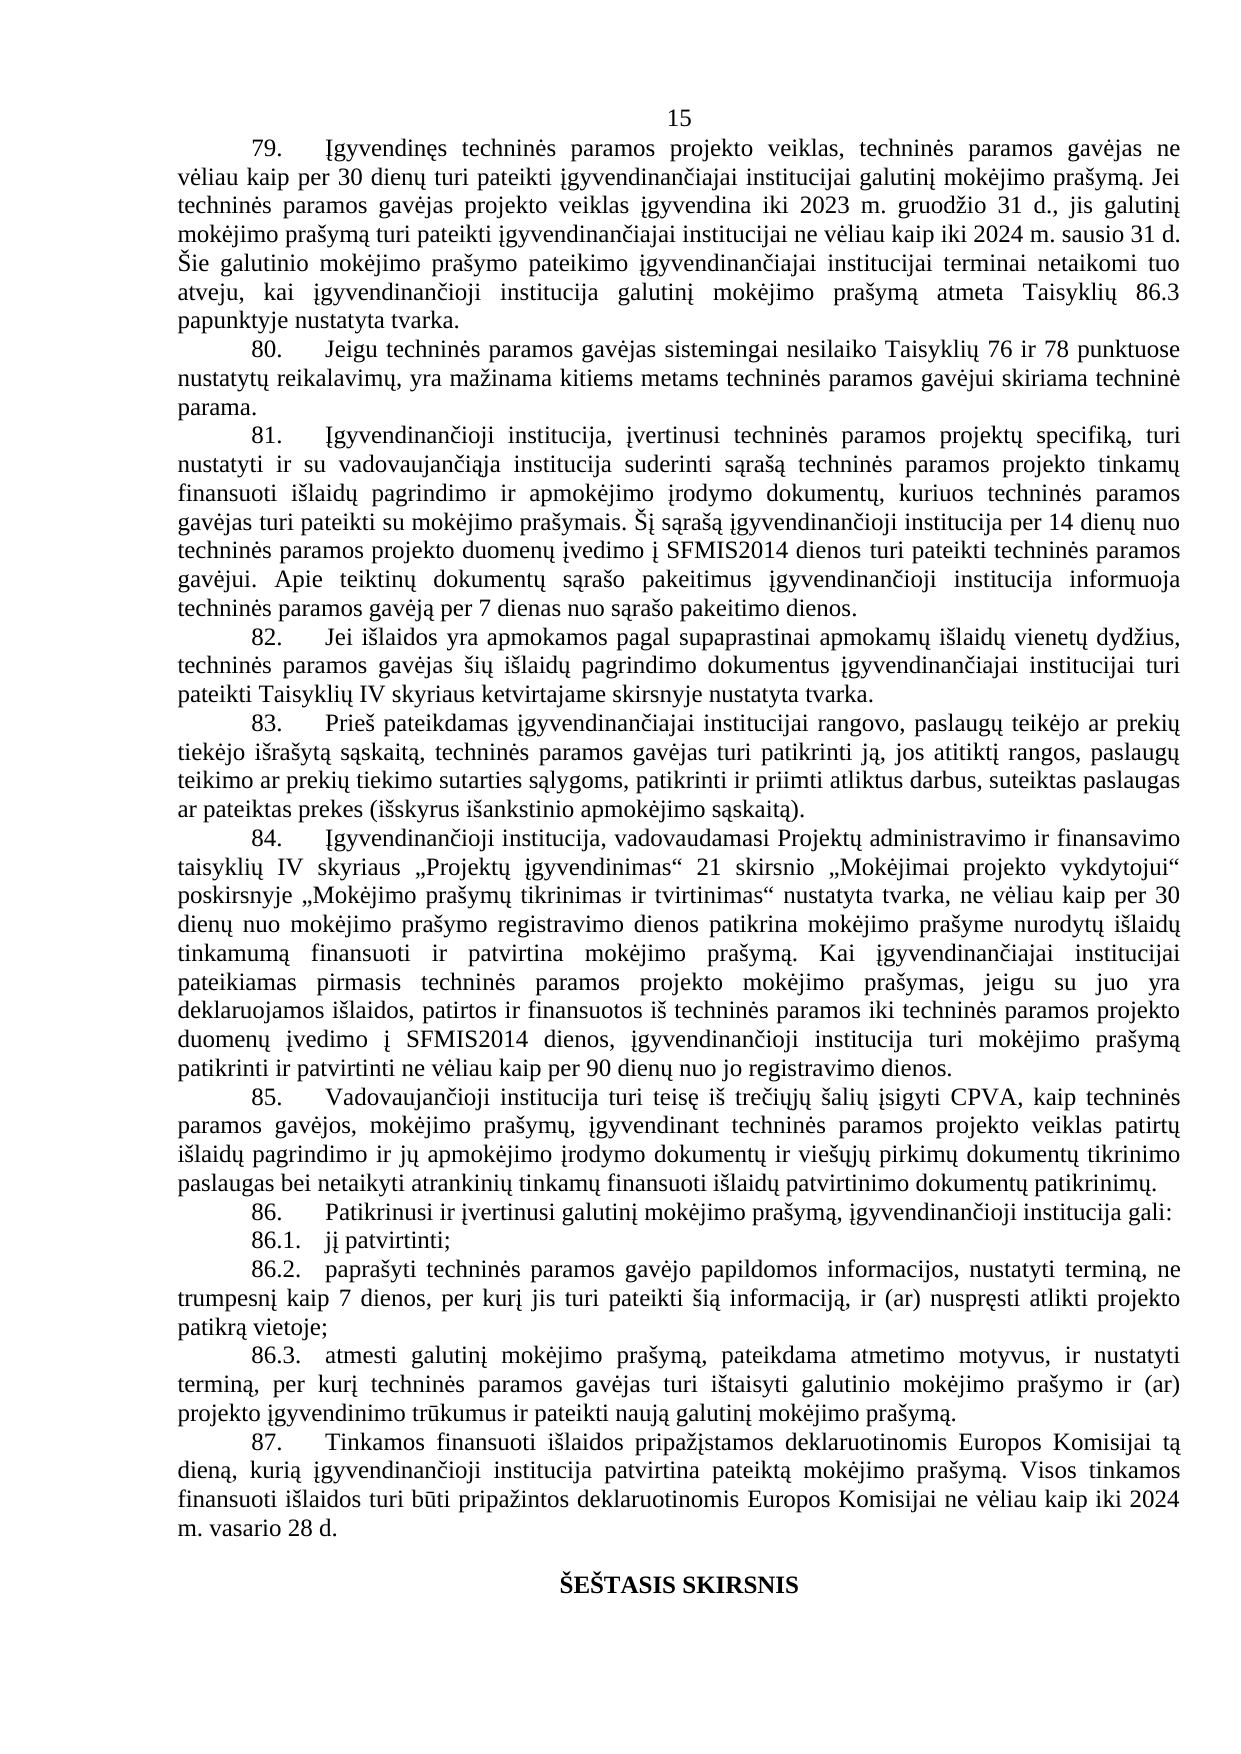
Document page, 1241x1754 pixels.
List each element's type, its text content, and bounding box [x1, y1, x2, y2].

text 81. Įgyvendinančioji institucija, įvertinusi techninės paramos projektų specifiką, turi nustatyti ir su vadovaujančiąja institucija suderinti sąrašą techninės paramos projekto tinkamų finansuoti išlaidų pagrindimo ir apmokėjimo įrodymo dokumentų, kuriuos techninės paramos gavėjas turi pateikti su mokėjimo prašymais. Šį sąrašą įgyvendinančioji institucija per 14 dienų nuo techninės paramos projekto duomenų įvedimo į SFMIS2014 dienos turi pateikti techninės paramos gavėjui. Apie teiktinų dokumentų sąrašo pakeitimus įgyvendinančioji institucija informuoja techninės paramos gavėją per 7 dienas nuo sąrašo pakeitimo dienos. [177, 420, 1181, 622]
text 84. Įgyvendinančioji institucija, vadovaudamasi Projektų administravimo ir finansavimo taisyklių IV skyriaus „Projektų įgyvendinimas“ 21 skirsnio „Mokėjimai projekto vykdytojui“ poskirsnyje „Mokėjimo prašymų tikrinimas ir tvirtinimas“ nustatyta tvarka, ne vėliau kaip per 30 dienų nuo mokėjimo prašymo registravimo dienos patikrina mokėjimo prašyme nurodytų išlaidų tinkamumą finansuoti ir patvirtina mokėjimo prašymą. Kai įgyvendinančiajai institucijai pateikiamas pirmasis techninės paramos projekto mokėjimo prašymas, jeigu su juo yra deklaruojamos išlaidos, patirtos ir finansuotos iš techninės paramos iki techninės paramos projekto duomenų įvedimo į SFMIS2014 dienos, įgyvendinančioji institucija turi mokėjimo prašymą patikrinti ir patvirtinti ne vėliau kaip per 90 dienų nuo jo registravimo dienos. [177, 823, 1181, 1082]
text 85. Vadovaujančioji institucija turi teisę iš trečiųjų šalių įsigyti CPVA, kaip techninės paramos gavėjos, mokėjimo prašymų, įgyvendinant techninės paramos projekto veiklas patirtų išlaidų pagrindimo ir jų apmokėjimo įrodymo dokumentų ir viešųjų pirkimų dokumentų tikrinimo paslaugas bei netaikyti atrankinių tinkamų finansuoti išlaidų patvirtinimo dokumentų patikrinimų. [177, 1082, 1181, 1197]
text 82. Jei išlaidos yra apmokamos pagal supaprastinai apmokamų išlaidų vienetų dydžius, techninės paramos gavėjas šių išlaidų pagrindimo dokumentus įgyvendinančiajai institucijai turi pateikti Taisyklių IV skyriaus ketvirtajame skirsnyje nustatyta tvarka. [177, 622, 1181, 708]
text 87. Tinkamos finansuoti išlaidos pripažįstamos deklaruotinomis Europos Komisijai tą dieną, kurią įgyvendinančioji institucija patvirtina pateiktą mokėjimo prašymą. Visos tinkamos finansuoti išlaidos turi būti pripažintos deklaruotinomis Europos Komisijai ne vėliau kaip iki 2024 m. vasario 28 d. [177, 1427, 1181, 1542]
text 80. Jeigu techninės paramos gavėjas sistemingai nesilaiko Taisyklių 76 ir 78 punktuose nustatytų reikalavimų, yra mažinama kitiems metams techninės paramos gavėjui skiriama techninė parama. [177, 334, 1181, 420]
text 86.1. jį patvirtinti; [177, 1225, 1181, 1254]
text 79. Įgyvendinęs techninės paramos projekto veiklas, techninės paramos gavėjas ne vėliau kaip per 30 dienų turi pateikti įgyvendinančiajai institucijai galutinį mokėjimo prašymą. Jei techninės paramos gavėjas projekto veiklas įgyvendina iki 2023 m. gruodžio 31 d., jis galutinį mokėjimo prašymą turi pateikti įgyvendinančiajai institucijai ne vėliau kaip iki 2024 m. sausio 31 d. Šie galutinio mokėjimo prašymo pateikimo įgyvendinančiajai institucijai terminai netaikomi tuo atveju, kai įgyvendinančioji institucija galutinį mokėjimo prašymą atmeta Taisyklių 86.3 papunktyje nustatyta tvarka. [177, 133, 1181, 334]
text 83. Prieš pateikdamas įgyvendinančiajai institucijai rangovo, paslaugų teikėjo ar prekių tiekėjo išrašytą sąskaitą, techninės paramos gavėjas turi patikrinti ją, jos atitiktį rangos, paslaugų teikimo ar prekių tiekimo sutarties sąlygoms, patikrinti ir priimti atliktus darbus, suteiktas paslaugas ar pateiktas prekes (išskyrus išankstinio apmokėjimo sąskaitą). [177, 708, 1181, 823]
text ŠEŠTASIS SKIRSNIS [177, 1570, 1181, 1599]
text 86.2. paprašyti techninės paramos gavėjo papildomos informacijos, nustatyti terminą, ne trumpesnį kaip 7 dienos, per kurį jis turi pateikti šią informaciją, ir (ar) nuspręsti atlikti projekto patikrą vietoje; [177, 1254, 1181, 1340]
text 86.3. atmesti galutinį mokėjimo prašymą, pateikdama atmetimo motyvus, ir nustatyti terminą, per kurį techninės paramos gavėjas turi ištaisyti galutinio mokėjimo prašymo ir (ar) projekto įgyvendinimo trūkumus ir pateikti naują galutinį mokėjimo prašymą. [177, 1340, 1181, 1427]
text 86. Patikrinusi ir įvertinusi galutinį mokėjimo prašymą, įgyvendinančioji institucija gali: [177, 1197, 1181, 1225]
